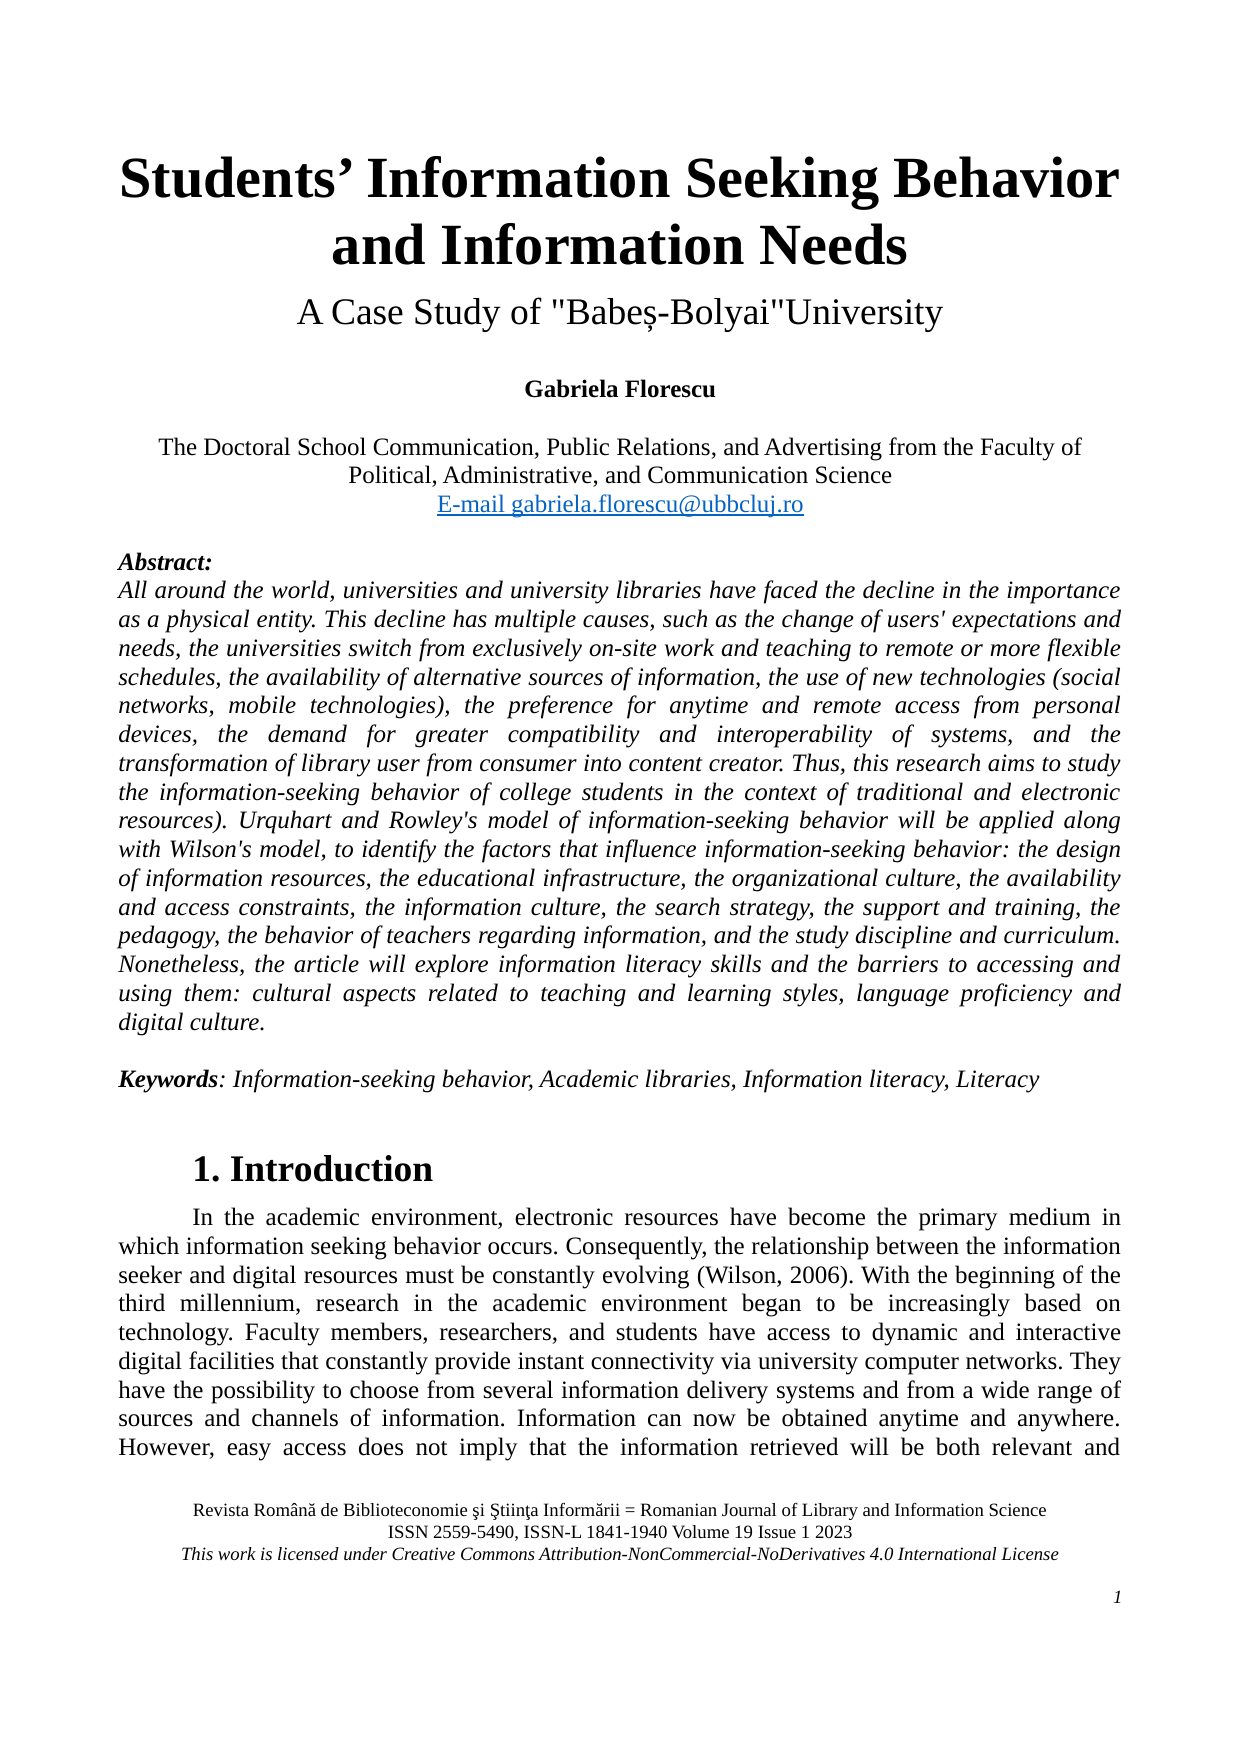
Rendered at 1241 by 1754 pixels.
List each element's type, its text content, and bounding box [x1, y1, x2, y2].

text Abstract: [118, 547, 1122, 575]
text E-mail gabriela.florescu@ubbcluj.ro [118, 489, 1122, 518]
text All around the world, universities and university libraries have faced the decline in the importance as a physical entity. This decline has multiple causes, such as the change of users' expectations and needs, the universities switch from exclusively on-site work and teaching to remote or more flexible schedules, the availability of alternative sources of information, the use of new technologies (social networks, mobile technologies), the preference for anytime and remote access from personal devices, the demand for greater compatibility and interoperability of systems, and the transformation of library user from consumer into content creator. Thus, this research aims to study the information-seeking behavior of college students in the context of traditional and electronic resources). Urquhart and Rowley's model of information-seeking behavior will be applied along with Wilson's model, to identify the factors that influence information-seeking behavior: the design of information resources, the educational infrastructure, the organizational culture, the availability and access constraints, the information culture, the search strategy, the support and training, the pedagogy, the behavior of teachers regarding information, and the study discipline and curriculum. Nonetheless, the article will explore information literacy skills and the barriers to accessing and using them: cultural aspects related to teaching and learning styles, language proficiency and digital culture. [118, 575, 1122, 1035]
text Keywords: Information-seeking behavior, Academic libraries, Information literacy, Literacy [118, 1064, 1122, 1093]
title Students’ Information Seeking Behavior and Information Needs [118, 143, 1122, 277]
subtitle A Case Study of "Babeș-Bolyai"University [118, 290, 1122, 333]
subtitle 1. Introduction [118, 1147, 1122, 1190]
text The Doctoral School Communication, Public Relations, and Advertising from the Faculty of Political, Administrative, and Communication Science [118, 432, 1122, 489]
text In the academic environment, electronic resources have become the primary medium in which information seeking behavior occurs. Consequently, the relationship between the information seeker and digital resources must be constantly evolving (Wilson, 2006). With the beginning of the third millennium, research in the academic environment began to be increasingly based on technology. Faculty members, researchers, and students have access to dynamic and interactive digital facilities that constantly provide instant connectivity via university computer networks. They have the possibility to choose from several information delivery systems and from a wide range of sources and channels of information. Information can now be obtained anytime and anywhere. However, easy access does not imply that the information retrieved will be both relevant and [118, 1202, 1122, 1461]
text Gabriela Florescu [118, 374, 1122, 403]
